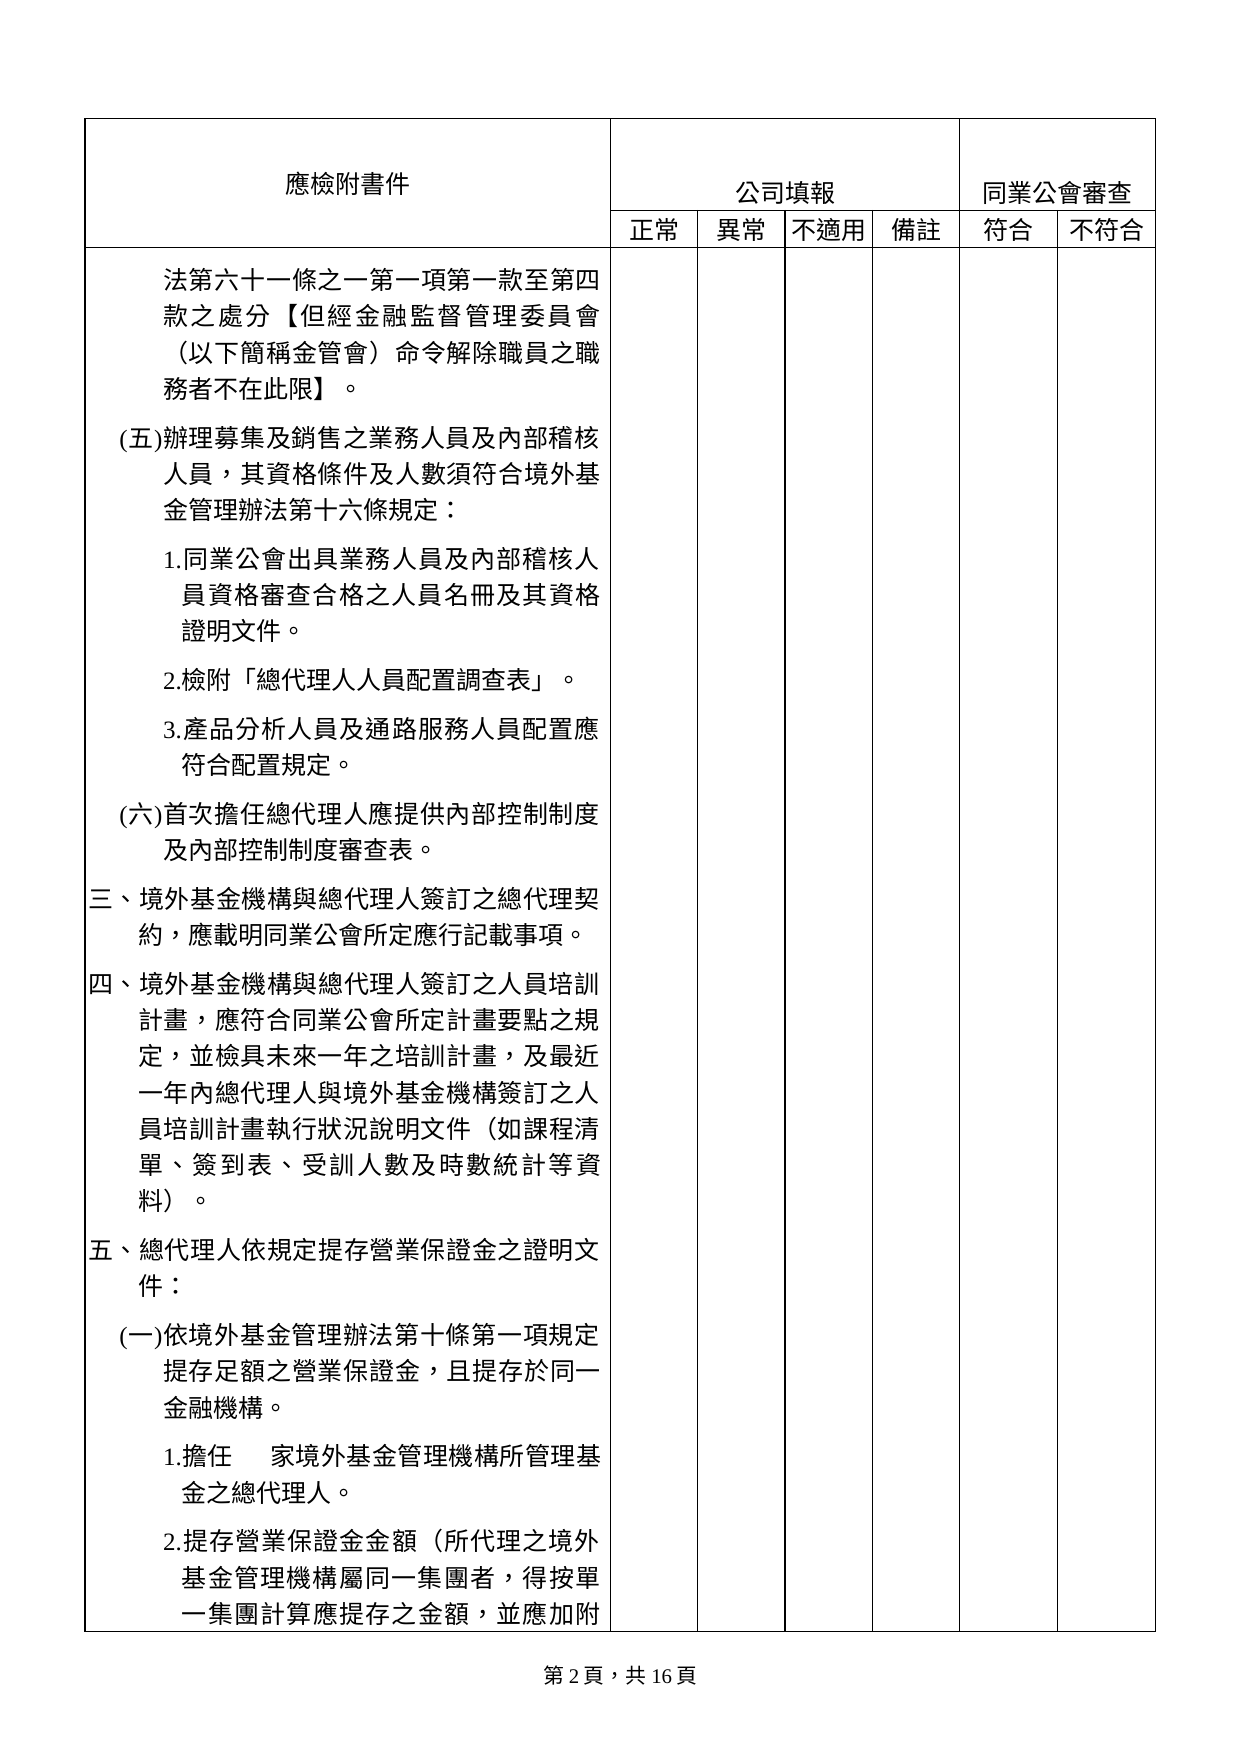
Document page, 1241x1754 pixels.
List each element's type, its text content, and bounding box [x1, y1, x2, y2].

table_cell [786, 248, 872, 1631]
table_cell [698, 248, 784, 1631]
table_cell 不適用 [786, 211, 872, 247]
table_cell 符合 [960, 211, 1057, 247]
table_cell [1058, 248, 1155, 1631]
table_cell 一、境外基金基本資料表（內容及格式如附件一）。 二、符合境外基金管理辦法第九條擔任境外基金總代理人之資格條件證明文件： (一)證券投資信託事業、證券投資顧問事業或證券經紀商之實收資本額、信託業兼營證券投資信託事業或證券投資顧問事業或銀行兼營證券經紀商之指撥營運資金，或外國證券商專撥國內分支機構營業所用資金，應達新臺幣七千萬元以上。 (二)最近期經會計師查核簽證之財務報告每股淨值不低於面額。總代理人會計年度終了至查核簽證報表公告前提出申請（報）時，若未檢附前一年度經會計師查核簽證之年度財務報表者，應出具聲明「該公司前一年度經會計師查核簽證年度財務報告之每股淨值將不低於面額」之聲明書。 (三)中華民國證券投資信託暨顧問商業同業公會（以下簡稱同業公會）出具具有即時取得境外基金機構投資及相關交易資訊之必要資訊傳輸設備之審查意見。 (四)聲明最近半年未曾受證券投資信託及顧問法第一百零三條第一款、證券交易法第六十六條第一款、期貨交易法第一百條第一項第一款、信託業法第四十四條或銀行法第六十一條之一第一項所定糾正、限期改善三次以上之處分、最近二年未曾受證券投資信託及顧問法第一百零三條第二款至第五款、證券交易法第六十六條第二款至第四款、期貨交易法第一百條第一項第二款至第四款、信託業法第四十四條第一款至第三款或銀行法第六十一條之一第一項第一款至第四款之處分【但經金融監督管理委員會（以下簡稱金管會）命令解除職員之職務者不在此限】。 (五)辦理募集及銷售之業務人員及內部稽核人員，其資格條件及人數須符合境外基金管理辦法第十六條規定： 1.同業公會出具業務人員及內部稽核人員資格審查合格之人員名冊及其資格證明文件。 2.檢附「總代理人人員配置調查表」。 3.產品分析人員及通路服務人員配置應符合配置規定。 (六)首次擔任總代理人應提供內部控制制度及內部控制制度審查表。 三、境外基金機構與總代理人簽訂之總代理契約，應載明同業公會所定應行記載事項。 四、境外基金機構與總代理人簽訂之人員培訓計畫，應符合同業公會所定計畫要點之規定，並檢具未來一年之培訓計畫，及最近一年內總代理人與境外基金機構簽訂之人員培訓計畫執行狀況說明文件（如課程清單、簽到表、受訓人數及時數統計等資料）。 五、總代理人依規定提存營業保證金之證明文件： (一)依境外基金管理辦法第十條第一項規定提存足額之營業保證金，且提存於同一金融機構。 1.擔任 家境外基金管理機構所管理基金之總代理人。 2.提存營業保證金金額（所代理之境外基金管理機構屬同一集團者，得按單一集團計算應提存之金額，並應加附集團組織圖）： 新臺幣 元。 3.提存金融機構名稱： 。 (二)提存金融機構符合境外基金管理辦法第十條第一項規定之資格條件。 (三)與提存金融機構簽訂之營業保證金保管契約內容，應載明同業公會所定要點之應記載事項。 六、出具銷售機構符合境外基金管理辦法第十九條所定資格條件之聲明書及銷售機構明細表。 七、總代理人依境外基金管理辦法第三十三條第一項第三款及第二項規定辦理款項收付者，出具其與證券集中保管事業簽訂之契約。 八、出具與銷售機構簽訂之銷售契約，其應載明同業公會所定應行記載事項。 九、境外基金註冊地准予募集之證明文件。（以主管機關核發或出具之核准函文、經主管機關核准之公開說明書或相當文件認定） 十、境外基金最近年度經會計師查核簽證之財務報告與其中文簡譯本： (一)會計師出具之查核意見為無保留意見。 (二)會計師出具無保留意見以外之查核意見者，其原因： 。 十一、檢具境外基金於申請（報）日前一季季底之投資組合： (一)內容須包括投資標的及其比率、基金主要投資國家別及投資資產類別，暨其相關投資金額占基金淨資產價值之比重；固定收益或債券型基金應再檢附過去一年每月底投資組合投資於高收益債券之比重。 (二)投資組合應符合下列規定： 1.未投資於黃金、商品現貨及不動產。 2.投資於有價證券部分，如非投資單一國家者，該投資組合應包含各個國家之投資明細。 3.投資於境外基金管理辦法第二十三條第一項第三款所列之有價證券未超過金管會規定比率之證明文件。 4.投資於中華民國證券市場未逾金管會規定之比率。 (三)境外基金機構符合金管會鼓勵境外基金深耕計畫所訂條件獲金管會認可，並選擇「符合境外基金管理辦法之範圍內，允許引進新類型的境外基金」之優惠措施者，應具體說明該基金之投資標的或比率與現行投資規範不符之處。 十二、投資人須知載明下列事項： 【第一部分：基金專屬資訊】 (一)基本資料。 (二)基金投資標的與策略（簡介）。 1.投資標的。 2.投資策略。 (三)投資本基金之主要風險。 (四)本基金適合之投資人屬性分析。 (五)基金運用狀況。 1.基金淨資產組成。 2.最近十年度基金淨值走勢圖。 3.最近十年度各年度基金報酬率。 4.基金累計報酬率。 5.最近十年度各年度每受益權單位收益分配之金額/幣別。 6.最近五年度各年度基金之費用率。 7.基金前十大投資標的及占基金淨資產價值之比率。 (六)投資人應負擔費用之項目及其計算方式。 (七)受益人應負擔租稅之項目及其計算。 (八)基金淨資產價值之公告時間及公告方式。 (九)公開說明書中譯本之取得及境外基金相關資訊網址。 (十)其他 【風險警語】※ 【第二部分：一般資訊】 (一)總代理人、境外基金發行機構、管理機構、保管機構、總分銷機構及其他相關機構之說明；如為關係人者，應說明其關係。 (二)申購、買回及轉換境外基金之方式： 1.最低申購金額。 2.價金給付方式。 3.每營業日受理申請截止時間，及對逾時申請文件之認定及處理方式。 4.投資人申購匯款及支付買回款項應以客戶本人名義為之。 5.申購、買回及轉換之作業流程。 (三)境外基金之募集及銷售不成立時之退款方式。 (四)總代理人與境外基金機構之權利、義務及責任。 (五)總代理人應提供之資訊服務事項。 (六)境外基金機構、總代理人及銷售機構與投資人爭議之處理方式。 (七)協助投資人權益之保護方式。 (八)交付表彰投資人權益之憑證種類。 (九)為環境、社會與治理(ESG)相關主題基金應載明下列事項： 1.投資目標與衡量標準。 2.投資策略與方法。 3.投資比例配置。 4.參考績效指標。 5.排除政策。 6.風險警語。 7.盡職治理參與。 8.查詢基金定期評估資訊之網址，以及公司揭露盡職治理報告書相關資料之網址。 (十)投資人須知載明事項是否符合同業公會投資人須知範本及投資人須知製作格式說明。 (十一)其他經主管機關規定之事項。 ※採公平價格及反稀釋機制之基金，應於第十項投資人須知第一部份「風險警語」揭露該等機制所載內容之頁次。且若於大額申贖時採調整淨值並適用所有當日申購之投資人者，應於投資人須知加強說明該機制之適用對象及其影響，如「本基金採反稀釋機制（擺動定價機制）調整基金淨值，該淨值適用於所有當日申購之投資者，不論投資人申贖金額多寡，均會以調整後淨值計算」。 十三、公開說明書併同其中譯本： (一)已明定境外基金從事衍生性商品交易，持有未沖銷多頭部位價值之總金額，不得超過該境外基金淨資產價值之百分之四十；持有未沖銷空頭部位價值之總金額不得超過該境外基金所持有之相對應有價證券總市值。（境外基金經金管會專案核准或基金註冊地經我國承認並公告者，免受此項限制） (二)未明定上開境外基金從事衍生性商品交易之投資限制者，說明為符合有關衍生性商品交易限制之規定，所建置之內部控管機制。（境外基金經金管會專案核准或基金註冊地經我國承認並公告者不適用） (三)境外基金基本資料表、投資人須知、律師出具基金註冊地及基金管理機構註冊地對投資人權益之保護不低於我國之意見書等書件，其所載內容與公開說明書之規定具一致性。 (四)中譯本不得納入國內未經核准或核備之基金。 十四、境外基金非以新臺幣或人民幣計價。 十五、境外基金成立滿一年以上。（境外基金經金管會專案核准或基金註冊地經我國承認並公告者，免受此項限制，其申請（報）程序準用證券投資信託事業募集證券投資信託基金處理準則之規定） 十六、境外基金管理機構符合境外基金管理辦法第二十四條規定之證明文件： (一)境外基金管理機構（得含其控制或從屬機構）所管理以公開募集方式集資投資於證券之基金總資產淨值超過二十億美元或等值之外幣者。所稱總資產淨值之計算不包括退休基金及個人或機構投資人全權委託帳戶（以會計師出具之證明認定）： 1.上開證明應詳列基金名稱、成立日期及規模，並總計各基金規模（基本計價幣別不同時，應換算為相同幣別後加總）。 2.管理基金總資產淨值之證明文件如包含其控制或從屬機構所管理之基金資產者，應分別說明該境外基金管理機構與其控制或從屬機構個別管理之總資產淨值，並加附集團組織圖及持有股權明細狀況。 (二)最近二年未受當地主管機關處分並有紀錄在案（由當地主管機關或自律團體或境外基金管理機構有權聲明之董事，出具證明或聲明）。 (三)成立滿二年以上（以主管機關核發或出具之登記證明或相當文件認定）。 (四)對增進我國資產管理業務有符合金管會規定之具體貢獻證明文件。 十七、境外基金機構出具將依金管會之要求，提供該境外基金機構有關境外基金申購、買回或轉換等之相關簿冊及涉及投資人權益之相關資料予金管會查閱之聲明文件。 十八、境外基金管理機構出具符合境外基金管理辦法第二十三條第一項第一款至第五款規定，且嗣後該境外基金若未符合規定，應即向金管會申請終止辦理該境外基金之募集銷售之聲明書。（境外基金經金管會專案核准或基金註冊地經我國承認並公告者，免受第一款限制） 十九、境外基金管理機構最近期經會計師查核簽證之財務報告。 (一)會計師出具之查核意見為無保留意見。 (二)會計師出具無保留意見以外之查核意見者，其原因： 。 二十、境外基金之保管機構信用評等等級符合境外基金管理辦法第二十五條規定之證明文件。（係指保管機構、主要次保管機構之信用評等資料，或其他相當之證明文件） 二十一、律師出具基金註冊地對投資人權益之保護不低於我國之意見書。（基金註冊地為我國承認且公告者免附） 二十二、律師出具基金管理機構註冊地對投資人權益之保護不低於我國之意見書。（基金管理機構所在地為我國承認且公告者免附） 二十三、同業公會同意入會之證明文件，但已加入同業公會者，免附。 二十四、提供最近半年期間每月基金規模資料。 二十五、自行評估說明基金及其投資標的市場（包括投資地區）有無流動性疑慮，倘發生流動性問題之相關因應措施為何。 二十六、提供金管會或同業公會最近半年調查之特定金融商品相關投資情形，包括投資金額、投資比率及預估損失。 二十七、檢具申請（報）總代理基金之全球銷售計畫，並說明除註冊地外目前已於哪些國家進行銷售，同時列出該等國家之銷售比重。 二十八、說明境外基金管理機構如何控管臺灣投資人投資比重，以符合我國法令規定上限。 二十九、洗錢防制規範。例如：總代理人應說明境外基金註冊地或境外基金管理機構註冊地對我國投資人要求之洗錢防制相關措施及文件，包括其為執行洗錢防制程序而對我國投資人進行客戶審查（Customer Due Diligence）之實際作法，或對我國執行Risk-based approach之實際作法，及是否對我國業者要求額外客戶資料。 三十、總代理人自行檢查表（內容及格式如附件三）。 (一)依境外基金管理辦法規定應申請（報）及/或公告事項之辦理情形，內容完整無誤。 (二)有異常情事時，應同時說明具體改善措施。 三十一、總代理人自行檢查表之內容正確無誤及完整之聲明書（內容及格式如附件四）。 三十二、基金如採公平價格調整機制或反稀釋機制之相關說明資料，包含適用時機、啟動理由、對投資人影響、最近一次採用該等機制之情形，基金管理機構如何確保該等機制之合理性及公平性等。 三十三、說明暫停銷售機構或投資人帳戶交易事項。 (一)境外基金管理機構於執行洗錢防制作業時，發生暫停銷售機構或投資人帳戶交易之情形（包括執行依據及實務作法）。 (二)除執行洗錢防制作業外，發生其他暫停銷售機構或投資人帳戶交易之情形（包括執行依據及實務作法）。 (三)銷售機構或投資人帳戶被境外基金機構暫停交易後，如何保障我國投資人權益，請說明具體措施為何。 三十四、申請基金上架前KYP及風險等級報酬評估審查作業之執行情形。 三十五、基金擬在臺銷售級別之成立日期、目前規模及主要銷售地區，並與其他級別就相關事項(如費率、配息、前收型或後收型手續費等)差異比較，以及是否對我國投資人有不公平之情事。 三十六、說明基金如經金管會核准或申報生效在國內募集及銷售，未來一年是否有在國內新增銷售級別之規劃，如有，請說明包括但不限於下列事項： (一)具體說明於金管會核准或申報生效後，未來一年於我國新增銷售級別之理由。 (二)擬新增之銷售級別於其他國家之銷售情形，是否僅於我國銷售，且該等級別相關費用、交易條件及權利義務是否與國外投資人相同。如有差異，請說明其合理性。 三十七、申請（報）環境、社會及治理（ESG）相關主題基金（下稱ESG基金），應載明下列事項： (一)投資目標與衡量標準： 1.是否參考國際組織發布準則或國內外公認ESG分類或揭露標準設定永續投資目標（如參考國內外公認ESG分類或揭露標準，包括但不限聯合國發布的國際準則、歐盟永續分類標準、GRI及SASB 等國際組織所擬定永續揭露標準）？ 2.基金名稱是否能正確反映永續投資目標，是否具體說明基金名稱與永續投資目標之關聯性？ 3.是否參考國內外公認ESG分類或揭露標準，訂定具體關鍵績效指標衡量被投資公司對環境、社會及治理等面向的表現？ (二)投資策略與方法： 1.基金為達成永續投資目標所採用投資策略為何？（如正面/同業較佳篩選、ESG整合投資分析、永續主題式投資、影響力投資等）？ 2.是否明確說明ESG相關因素之考慮過程（如：過濾因子、指標、評等、第三方認證或標章等）以及衡量這些因素之評估衡量方法（包括環境、社會及治理三個面向分別考慮之評估項目、各項目評分標準、評估項目權重計算方式、分析數據之資料來源）？ 3.是否說明將ESG因素納入投資流程之具體做法？（採用內部或外部ESG分析評估系統？採用的分析評估方法如何衡量被投資公司ESG表現？如何確保在基金投資管理流程中考量被投資公司ESG表現與相關風險？） (三)投資比例配置： 1.基金配置符合ESG投資重點之資產最低投資比率是否已達70%以上？ 2.公司提供基金投資組合，其ESG表現評等分布結果是否合理？ 3.基金投資於高排碳、高汙染、高耗水產業（如水泥、塑膠、鋼鐵、煤礦及石化燃料產業）之比重是否過高？ (四)參考績效指標： 1.如有設定ESG參考績效指標，是否說明所採指標之重要資訊與特性？ 2.參考績效指標如非屬ESG 或永續概念指數，是否說明該指標如何與基金ESG投資重點保持一致？ (五)排除政策：說明基金投資是否訂有排除政策或排除的類型（如避免投資軍火武器、酒類、賭博、色情及煙草行業、違反聯合國全球盟約等標的，或禁止投資主要營業收入來自動力煤開採或電力生產主要來自煤炭的公司）。 (六)風險警語：是否考量ESG基金特色訂定相關風險警語（如方法及資料之限制、缺乏標準之分類法、投資選擇之主觀判斷、對第三方資料來源之依賴、對特定ESG投資重點之集中度風險等）。 (七)盡職治理參與： 1.是否揭露公司盡職治理報告查詢方法與途徑？ 2.針對基金所適用盡職治理政策及執行方式，包括如何評估是否需要與被投資公司議合，以及透過何種形式與公司進行ESG議題溝通，如被投資公司未對ESG議題作出積極回應，公司採取何種因應措施。 3.針對基金參與股東會與投票情形，包括基本投票方針，出席股東會與投票紀錄等定期資訊揭露方式。 (八)定期揭露：公司年度結束後2個月，每年是否在公司網站上向投資者揭露以下定期評估的資訊? 1.基金資產組成符合所定ESG投資策略與篩選標準之實際投資比重。 2.如有設定績效參考指標，應比較基金採用ESG篩選標準與績效指標（Benchmark）對成分證券篩選標準兩者間的差異。 3.基金為達到永續投資重點和目標，而採取盡職治理行動（例如，與被投資公司經營階層互動、參與股東會及行使投票權紀錄等）。 三十八、移轉計畫及致投資人通知書，並應載明總代理移轉生效日前，原總代理人仍負有向金管會申報及公告之責任，並繼續負責處理國內投資人之交易相關事宜，投資人之權益，不因總代理移轉而受任何影響。(移轉總代理人案件適用)。 三十九、公司送件前應由相關人員確實檢視申請（報）書件內容之正確性、合理性及適法性，及本基金評估風險控管機制有效性之說明資料： (一)基金商品設計及內部審查程序（包括流程、相關負責部門及決行層級等）。 (二)基金商品評估項目及評估結果（評估項目包括但不限於商品之妥適性及合法性、費率合理性、適合之投資人屬性、投資風險及風險控管機制有效性、申請（報）書件內容之正確性/合理性/適法性）。 四十、其他主管機關規定之文件。 [86, 248, 610, 1631]
table_cell [611, 248, 697, 1631]
table_cell 不符合 [1058, 211, 1155, 247]
table_header 應檢附書件 [86, 119, 610, 247]
table_cell 異常 [698, 211, 784, 247]
table_cell 備註 [873, 211, 959, 247]
table_cell 正常 [611, 211, 697, 247]
table_cell [960, 248, 1057, 1631]
table_header 公司填報 [611, 119, 959, 210]
table_cell [873, 248, 959, 1631]
table_header 同業公會審查 [960, 119, 1155, 210]
